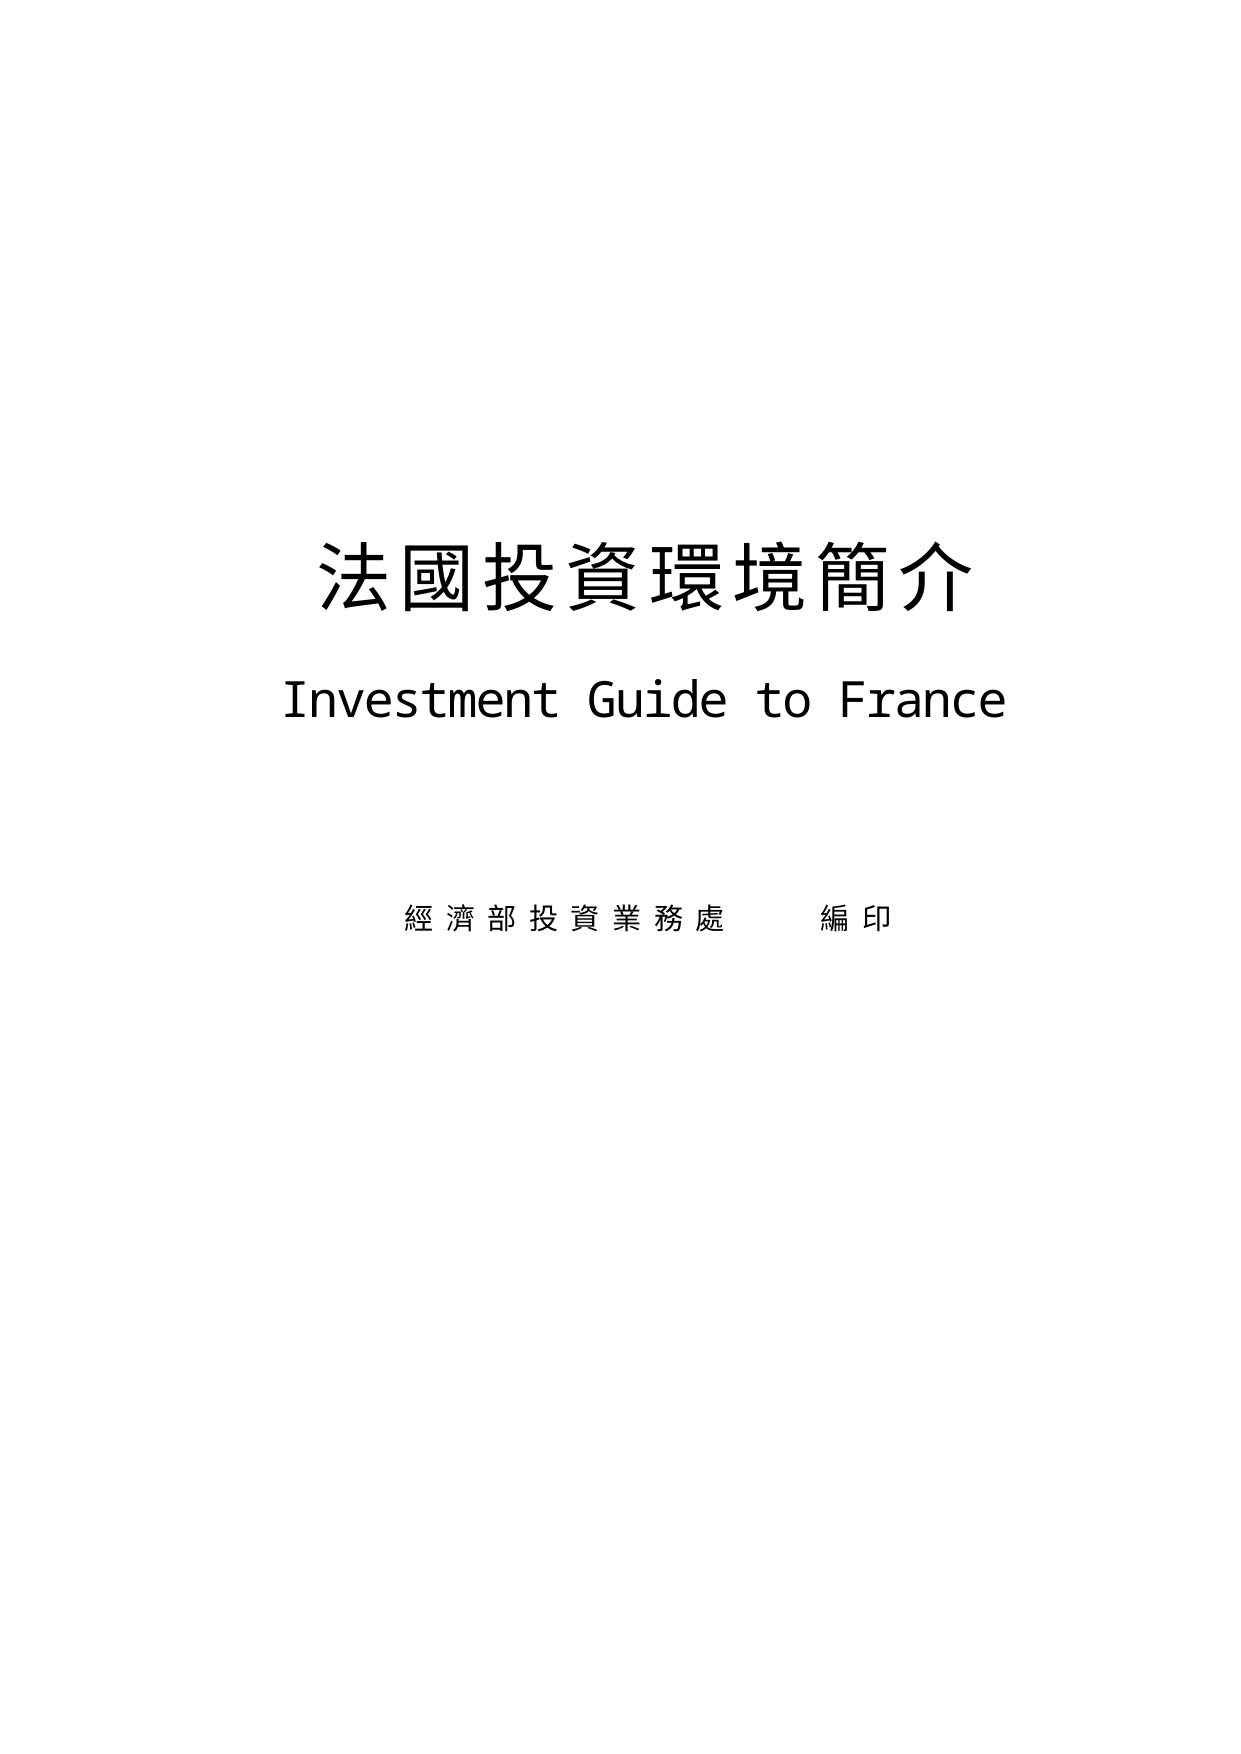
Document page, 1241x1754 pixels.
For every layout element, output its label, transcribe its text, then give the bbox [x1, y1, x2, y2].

table_header [183, 313, 1074, 447]
table_cell 經濟部投資業務處 編印 [183, 750, 1074, 1550]
table_cell 法國投資環境簡介 Investment Guide to France [183, 448, 1074, 750]
